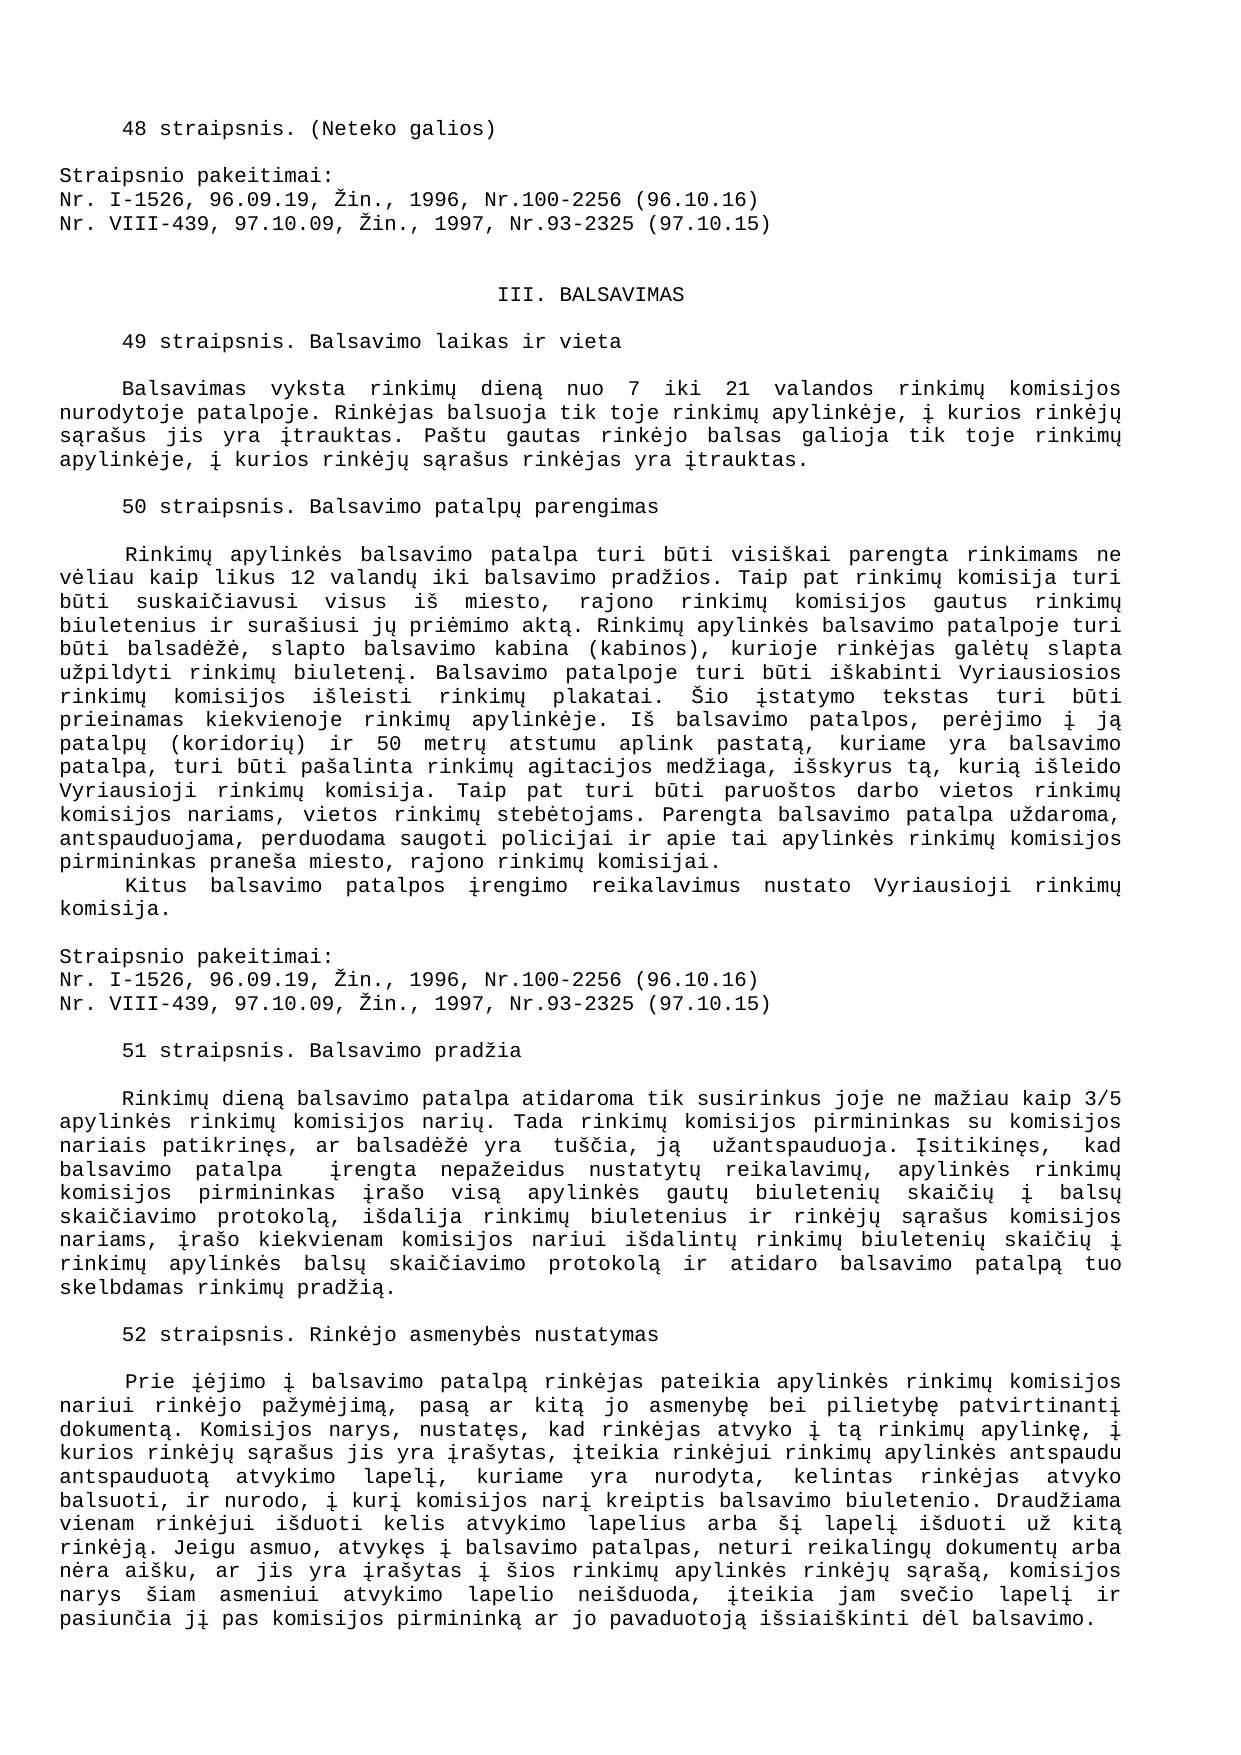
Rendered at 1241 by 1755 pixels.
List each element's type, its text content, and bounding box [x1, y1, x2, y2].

text 49 straipsnis. Balsavimo laikas ir vieta [59, 331, 1122, 354]
text III. BALSAVIMAS [59, 284, 1122, 307]
text Straipsnio pakeitimai: [59, 946, 1122, 969]
text Kitus balsavimo patalpos įrengimo reikalavimus nustato Vyriausioji rinkimų komisija. [59, 875, 1122, 922]
text 52 straipsnis. Rinkėjo asmenybės nustatymas [59, 1324, 1122, 1348]
text Nr. I-1526, 96.09.19, Žin., 1996, Nr.100-2256 (96.10.16) [59, 189, 1122, 213]
text 48 straipsnis. (Neteko galios) [59, 118, 1122, 142]
text Nr. VIII-439, 97.10.09, Žin., 1997, Nr.93-2325 (97.10.15) [59, 993, 1122, 1017]
text Straipsnio pakeitimai: [59, 165, 1122, 189]
text Nr. I-1526, 96.09.19, Žin., 1996, Nr.100-2256 (96.10.16) [59, 969, 1122, 993]
text 51 straipsnis. Balsavimo pradžia [59, 1040, 1122, 1064]
text Rinkimų dieną balsavimo patalpa atidaroma tik susirinkus joje ne mažiau kaip 3/5 apylinkės rinkimų komisijos narių. Tada rinkimų komisijos pirmininkas su komisijos nariais patikrinęs, ar balsadėžė yra tuščia, ją užantspauduoja. Įsitikinęs, kad balsavimo patalpa įrengta nepažeidus nustatytų reikalavimų, apylinkės rinkimų komisijos pirmininkas įrašo visą apylinkės gautų biuletenių skaičių į balsų skaičiavimo protokolą, išdalija rinkimų biuletenius ir rinkėjų sąrašus komisijos nariams, įrašo kiekvienam komisijos nariui išdalintų rinkimų biuletenių skaičių į rinkimų apylinkės balsų skaičiavimo protokolą ir atidaro balsavimo patalpą tuo skelbdamas rinkimų pradžią. [59, 1088, 1122, 1300]
text Rinkimų apylinkės balsavimo patalpa turi būti visiškai parengta rinkimams ne vėliau kaip likus 12 valandų iki balsavimo pradžios. Taip pat rinkimų komisija turi būti suskaičiavusi visus iš miesto, rajono rinkimų komisijos gautus rinkimų biuletenius ir surašiusi jų priėmimo aktą. Rinkimų apylinkės balsavimo patalpoje turi būti balsadėžė, slapto balsavimo kabina (kabinos), kurioje rinkėjas galėtų slapta užpildyti rinkimų biuletenį. Balsavimo patalpoje turi būti iškabinti Vyriausiosios rinkimų komisijos išleisti rinkimų plakatai. Šio įstatymo tekstas turi būti prieinamas kiekvienoje rinkimų apylinkėje. Iš balsavimo patalpos, perėjimo į ją patalpų (koridorių) ir 50 metrų atstumu aplink pastatą, kuriame yra balsavimo patalpa, turi būti pašalinta rinkimų agitacijos medžiaga, išskyrus tą, kurią išleido Vyriausioji rinkimų komisija. Taip pat turi būti paruoštos darbo vietos rinkimų komisijos nariams, vietos rinkimų stebėtojams. Parengta balsavimo patalpa uždaroma, antspauduojama, perduodama saugoti policijai ir apie tai apylinkės rinkimų komisijos pirmininkas praneša miesto, rajono rinkimų komisijai. [59, 544, 1122, 875]
text Prie įėjimo į balsavimo patalpą rinkėjas pateikia apylinkės rinkimų komisijos nariui rinkėjo pažymėjimą, pasą ar kitą jo asmenybę bei pilietybę patvirtinantį dokumentą. Komisijos narys, nustatęs, kad rinkėjas atvyko į tą rinkimų apylinkę, į kurios rinkėjų sąrašus jis yra įrašytas, įteikia rinkėjui rinkimų apylinkės antspaudu antspauduotą atvykimo lapelį, kuriame yra nurodyta, kelintas rinkėjas atvyko balsuoti, ir nurodo, į kurį komisijos narį kreiptis balsavimo biuletenio. Draudžiama vienam rinkėjui išduoti kelis atvykimo lapelius arba šį lapelį išduoti už kitą rinkėją. Jeigu asmuo, atvykęs į balsavimo patalpas, neturi reikalingų dokumentų arba nėra aišku, ar jis yra įrašytas į šios rinkimų apylinkės rinkėjų sąrašą, komisijos narys šiam asmeniui atvykimo lapelio neišduoda, įteikia jam svečio lapelį ir pasiunčia jį pas komisijos pirmininką ar jo pavaduotoją išsiaiškinti dėl balsavimo. [59, 1371, 1122, 1631]
text Balsavimas vyksta rinkimų dieną nuo 7 iki 21 valandos rinkimų komisijos nurodytoje patalpoje. Rinkėjas balsuoja tik toje rinkimų apylinkėje, į kurios rinkėjų sąrašus jis yra įtrauktas. Paštu gautas rinkėjo balsas galioja tik toje rinkimų apylinkėje, į kurios rinkėjų sąrašus rinkėjas yra įtrauktas. [59, 378, 1122, 473]
text Nr. VIII-439, 97.10.09, Žin., 1997, Nr.93-2325 (97.10.15) [59, 213, 1122, 236]
text 50 straipsnis. Balsavimo patalpų parengimas [59, 496, 1122, 520]
